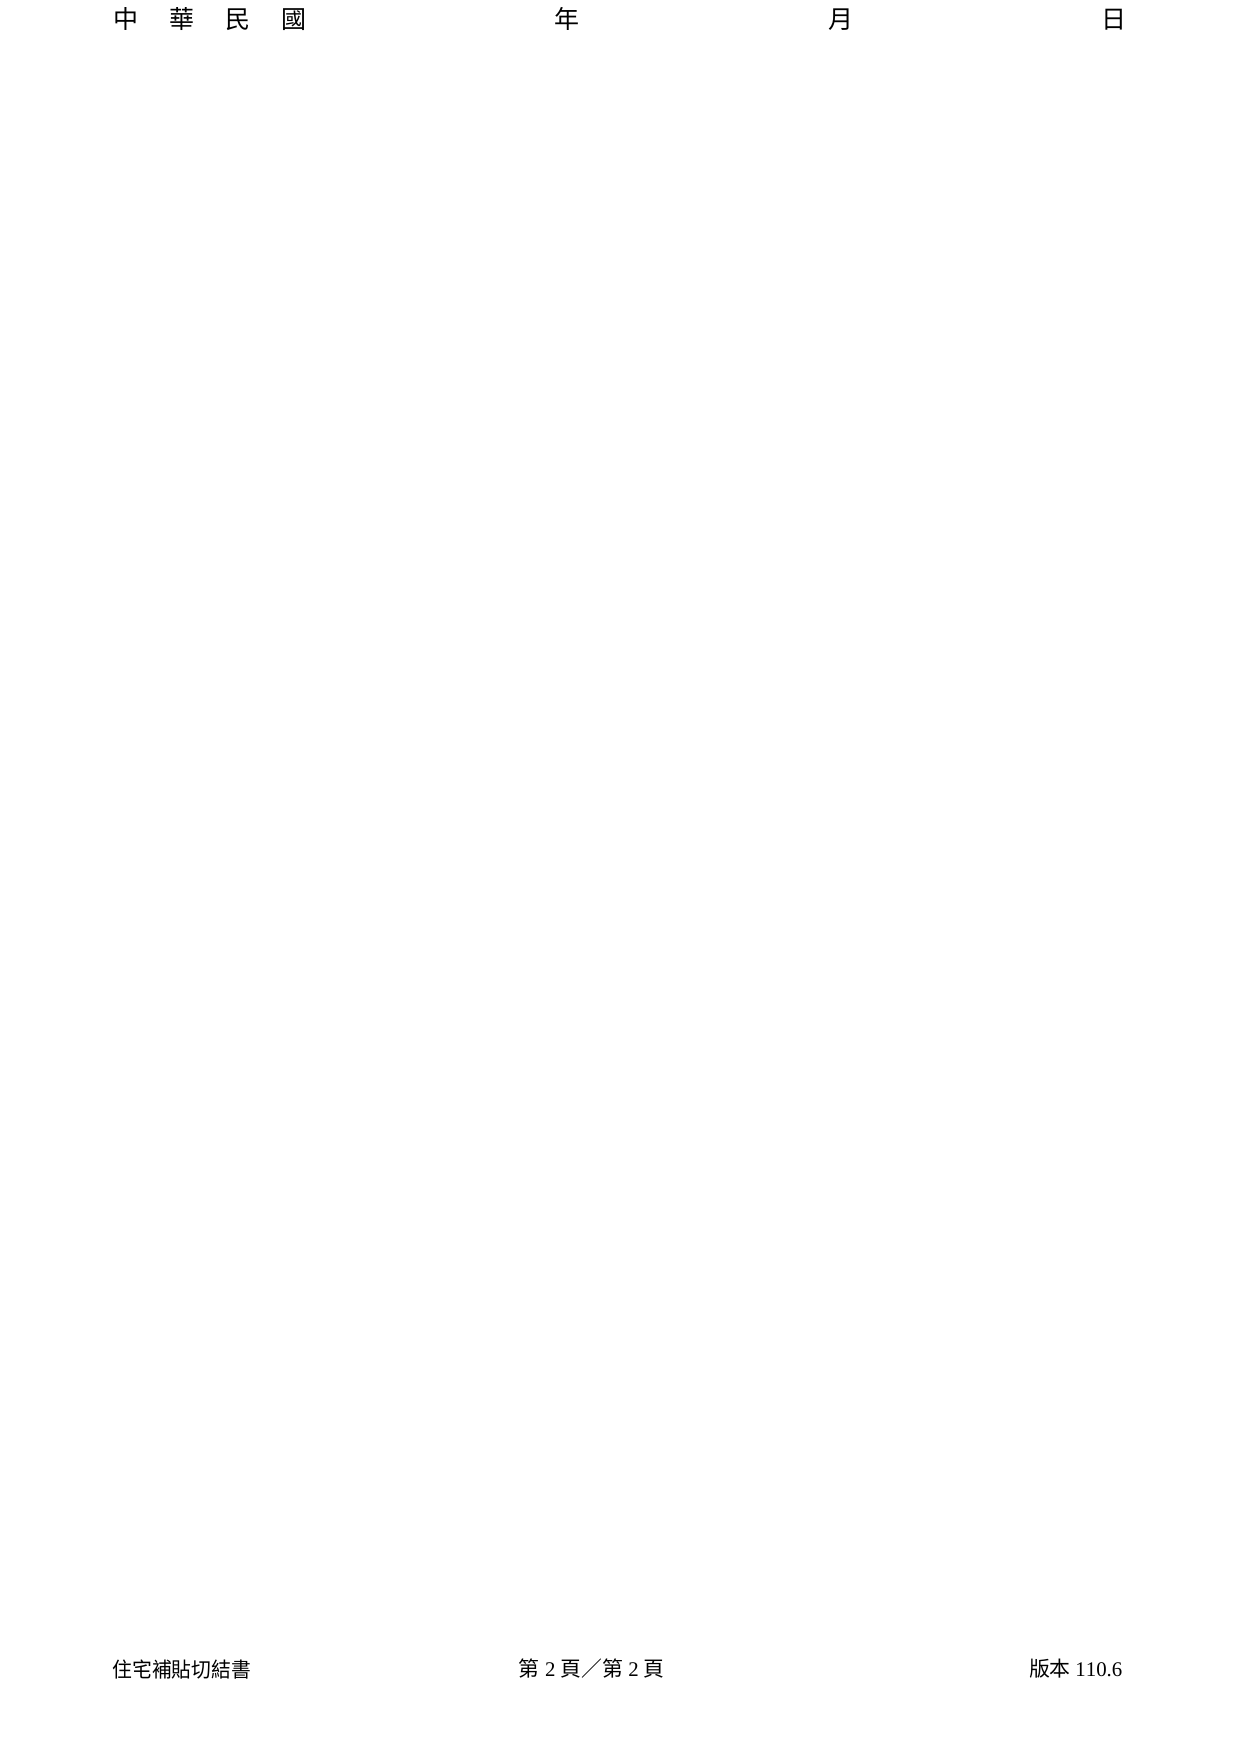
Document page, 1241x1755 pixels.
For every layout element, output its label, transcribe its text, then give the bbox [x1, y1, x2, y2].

text 中 華 民 國 年 月 日 [113, 0, 1152, 36]
